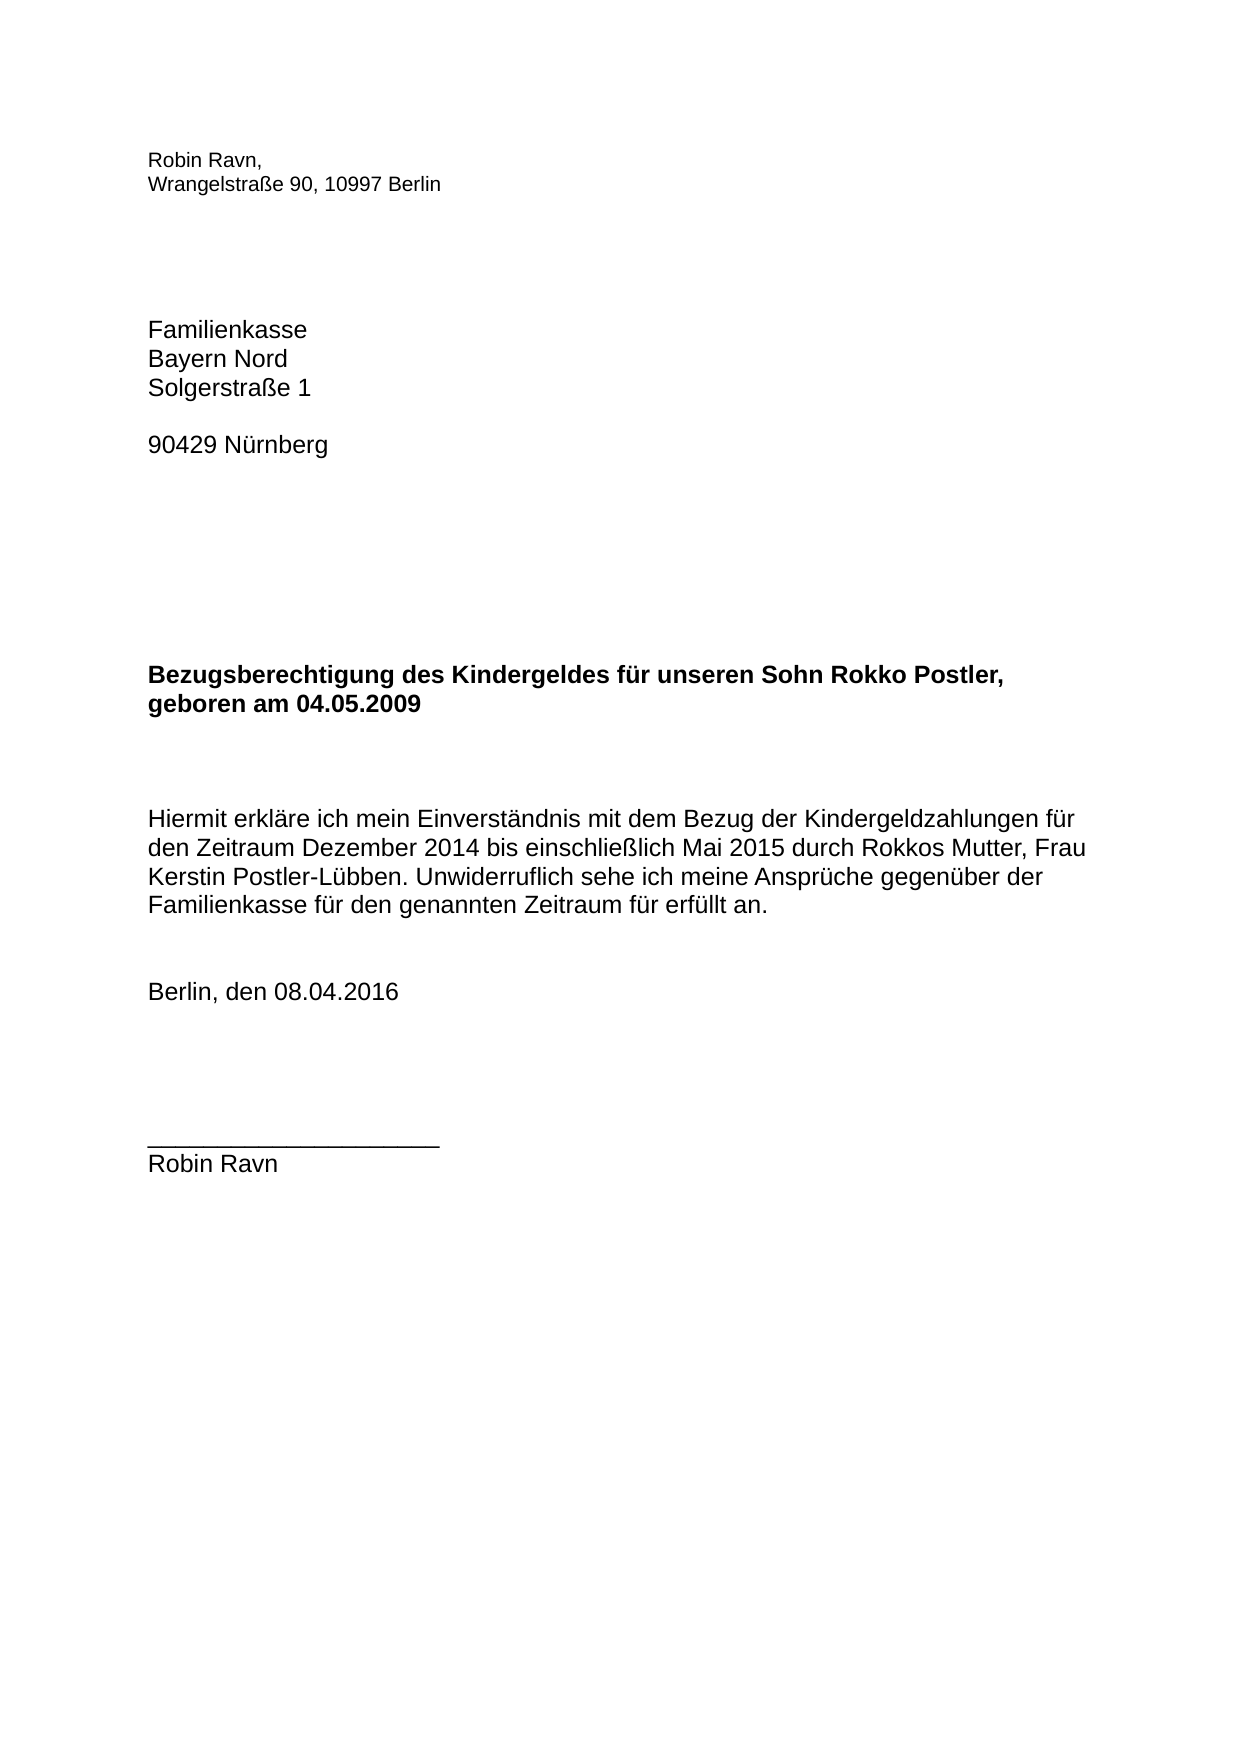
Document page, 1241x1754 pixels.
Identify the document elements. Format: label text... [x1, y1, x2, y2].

text Solgerstraße 1 [148, 373, 1093, 402]
text 90429 Nürnberg [148, 430, 1093, 459]
text Hiermit erkläre ich mein Einverständnis mit dem Bezug der Kindergeldzahlungen für den Zeitraum Dezember 2014 bis einschließlich Mai 2015 durch Rokkos Mutter, Frau Kerstin Postler-Lübben. Unwiderruflich sehe ich meine Ansprüche gegenüber der Familienkasse für den genannten Zeitraum für erfüllt an. [148, 804, 1093, 919]
text Robin Ravn [148, 1149, 1093, 1178]
text Wrangelstraße 90, 10997 Berlin [148, 172, 1093, 196]
text Familienkasse [148, 315, 1093, 344]
text Berlin, den 08.04.2016 [148, 977, 1093, 1005]
text Bezugsberechtigung des Kindergeldes für unseren Sohn Rokko Postler, geboren am 04.05.2009 [148, 660, 1093, 718]
text Robin Ravn, [148, 148, 1093, 172]
text Bayern Nord [148, 344, 1093, 373]
text _____________________ [148, 1120, 1093, 1149]
